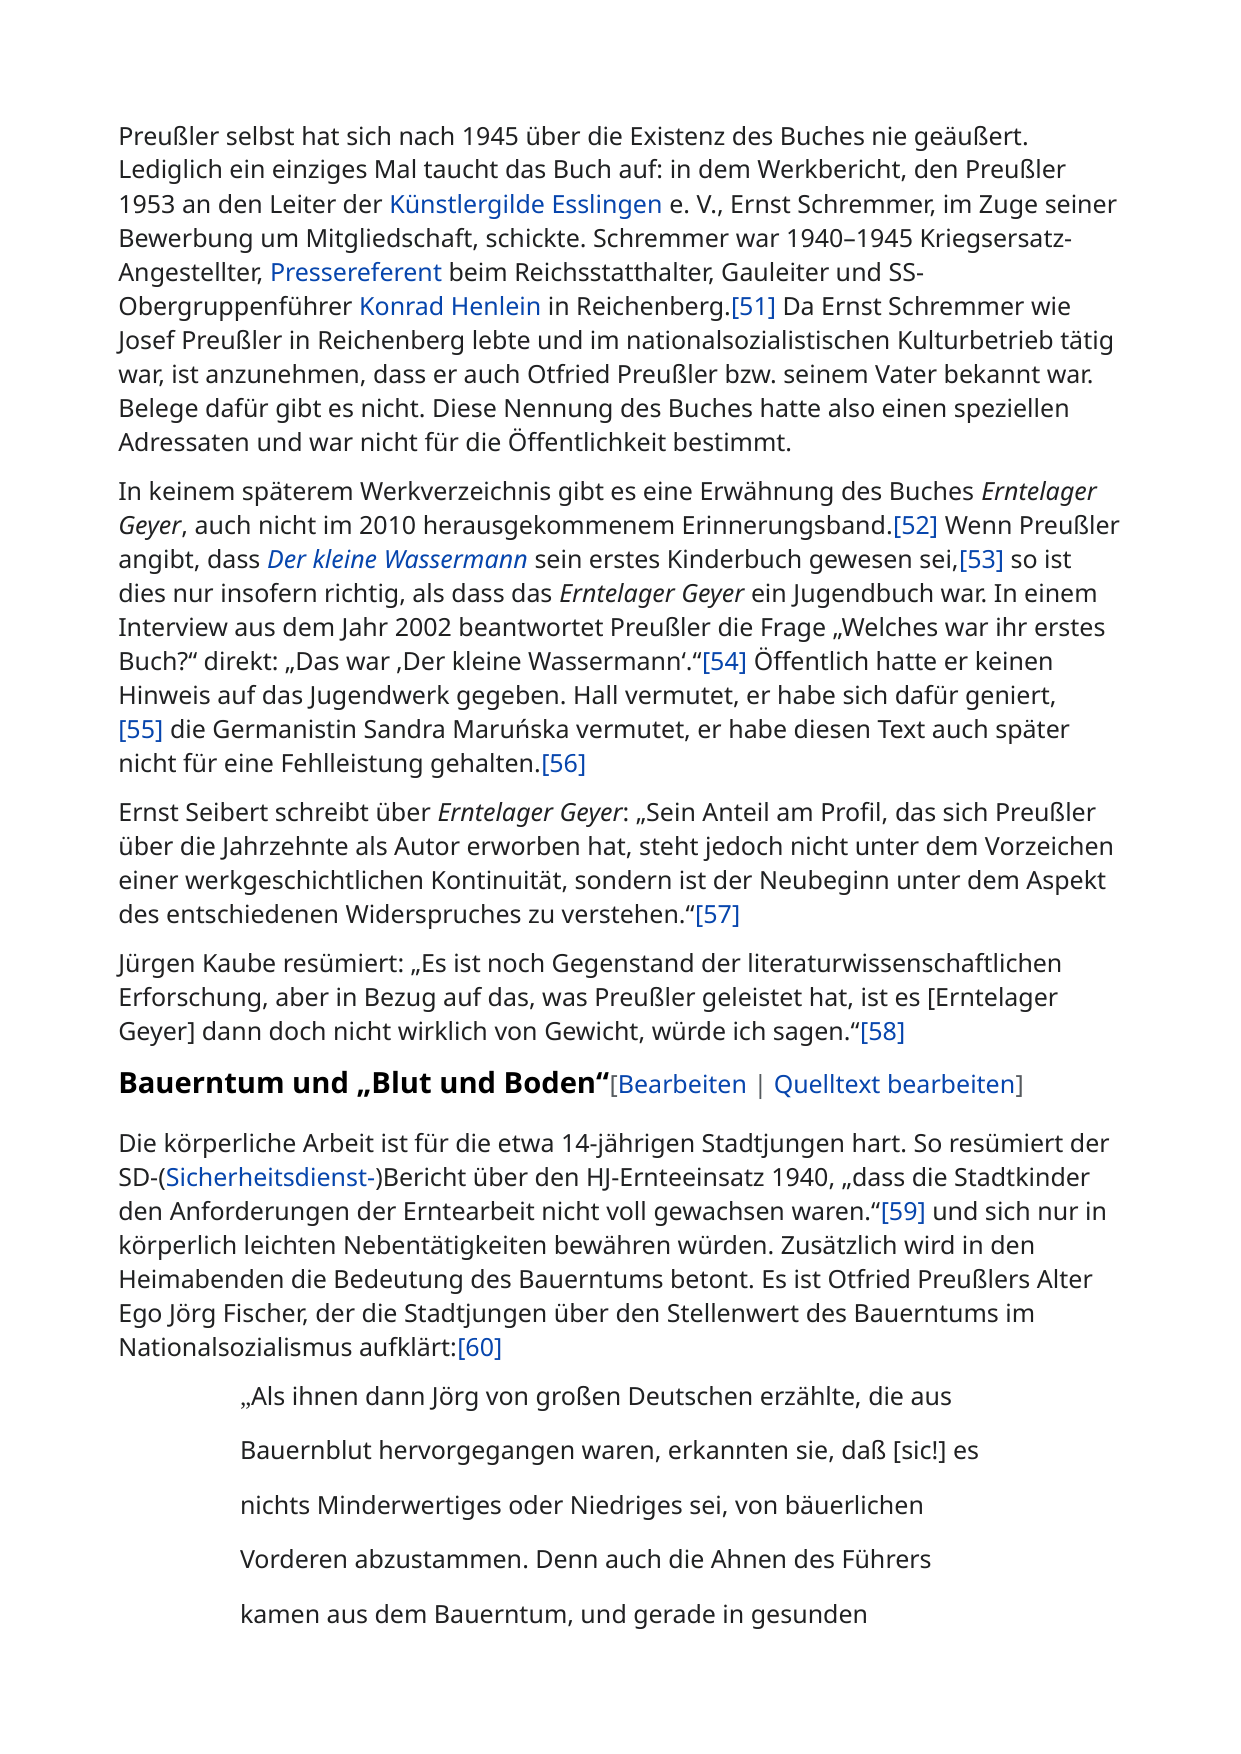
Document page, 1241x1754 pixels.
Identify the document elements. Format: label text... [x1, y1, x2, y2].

subtitle Bauerntum und „Blut und Boden“[Bearbeiten | Quelltext bearbeiten] [118, 1062, 1122, 1102]
text „Als ihnen dann Jörg von großen Deutschen erzählte, die aus Bauernblut hervorgegangen waren, erkannten sie, daß [sic!] es nichts Minderwertiges oder Niedriges sei, von bäuerlichen Vorderen abzustammen. Denn auch die Ahnen des Führers kamen aus dem Bauerntum, und gerade in gesunden [240, 1378, 1001, 1631]
text Jürgen Kaube resümiert: „Es ist noch Gegenstand der literaturwissenschaftlichen Erforschung, aber in Bezug auf das, was Preußler geleistet hat, ist es [Erntelager Geyer] dann doch nicht wirklich von Gewicht, würde ich sagen.“[58] [118, 945, 1122, 1047]
text In keinem späterem Werkverzeichnis gibt es eine Erwähnung des Buches Erntelager Geyer, auch nicht im 2010 herausgekommenem Erinnerungsband.[52] Wenn Preußler angibt, dass Der kleine Wassermann sein erstes Kinderbuch gewesen sei,[53] so ist dies nur insofern richtig, als dass das Erntelager Geyer ein Jugendbuch war. In einem Interview aus dem Jahr 2002 beantwortet Preußler die Frage „Welches war ihr erstes Buch?“ direkt: „Das war ‚Der kleine Wassermann‘.“[54] Öffentlich hatte er keinen Hinweis auf das Jugendwerk gegeben. Hall vermutet, er habe sich dafür geniert,[55] die Germanistin Sandra Maruńska vermutet, er habe diesen Text auch später nicht für eine Fehlleistung gehalten.[56] [118, 473, 1122, 780]
text Preußler selbst hat sich nach 1945 über die Existenz des Buches nie geäußert. Lediglich ein einziges Mal taucht das Buch auf: in dem Werkbericht, den Preußler 1953 an den Leiter der Künstlergilde Esslingen e. V., Ernst Schremmer, im Zuge seiner Bewerbung um Mitgliedschaft, schickte. Schremmer war 1940–1945 Kriegsersatz-Angestellter, Pressereferent beim Reichsstatthalter, Gauleiter und SS-Obergruppenführer Konrad Henlein in Reichenberg.[51] Da Ernst Schremmer wie Josef Preußler in Reichenberg lebte und im nationalsozialistischen Kulturbetrieb tätig war, ist anzunehmen, dass er auch Otfried Preußler bzw. seinem Vater bekannt war. Belege dafür gibt es nicht. Diese Nennung des Buches hatte also einen speziellen Adressaten und war nicht für die Öffentlichkeit bestimmt. [118, 118, 1122, 459]
text Die körperliche Arbeit ist für die etwa 14-jährigen Stadtjungen hart. So resümiert der SD-(Sicherheitsdienst-)Bericht über den HJ-Ernteeinsatz 1940, „dass die Stadtkinder den Anforderungen der Erntearbeit nicht voll gewachsen waren.“[59] und sich nur in körperlich leichten Nebentätigkeiten bewähren würden. Zusätzlich wird in den Heimabenden die Bedeutung des Bauerntums betont. Es ist Otfried Preußlers Alter Ego Jörg Fischer, der die Stadtjungen über den Stellenwert des Bauerntums im Nationalsozialismus aufklärt:[60] [118, 1126, 1122, 1364]
text Ernst Seibert schreibt über Erntelager Geyer: „Sein Anteil am Profil, das sich Preußler über die Jahrzehnte als Autor erworben hat, steht jedoch nicht unter dem Vorzeichen einer werkgeschichtlichen Kontinuität, sondern ist der Neubeginn unter dem Aspekt des entschiedenen Widerspruches zu verstehen.“[57] [118, 794, 1122, 931]
